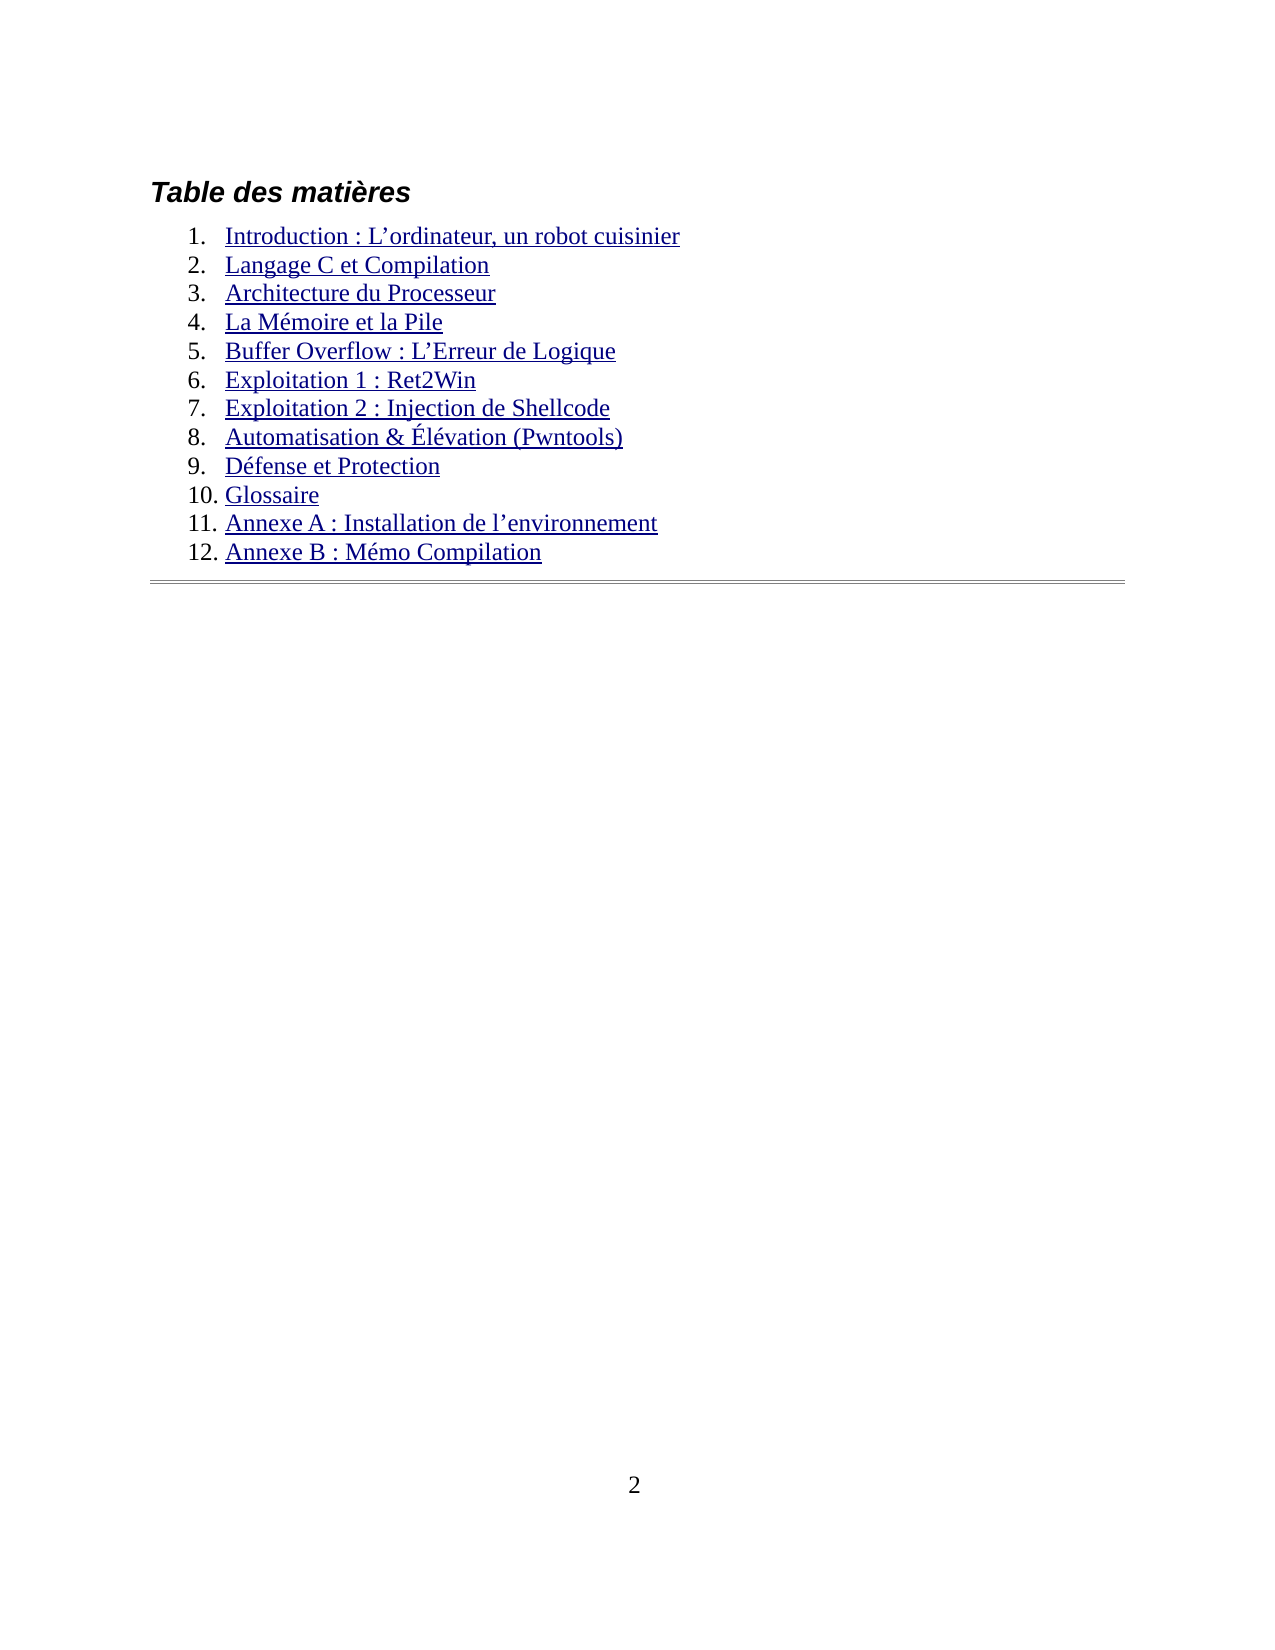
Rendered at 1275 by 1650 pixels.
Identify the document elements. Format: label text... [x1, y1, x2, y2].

subtitle Table des matières [150, 175, 1125, 208]
list Exploitation 1 : Ret2Win [187, 365, 1125, 393]
list Automatisation & Élévation (Pwntools) [187, 422, 1125, 451]
list Glossaire [187, 480, 1125, 508]
list Langage C et Compilation [187, 250, 1125, 278]
list Introduction : L’ordinateur, un robot cuisinier [187, 221, 1125, 250]
list Annexe A : Installation de l’environnement [187, 508, 1125, 537]
list La Mémoire et la Pile [187, 307, 1125, 336]
list Défense et Protection [187, 451, 1125, 480]
list Buffer Overflow : L’Erreur de Logique [187, 336, 1125, 365]
list Architecture du Processeur [187, 278, 1125, 307]
list Annexe B : Mémo Compilation [187, 537, 1125, 566]
list Exploitation 2 : Injection de Shellcode [187, 393, 1125, 422]
